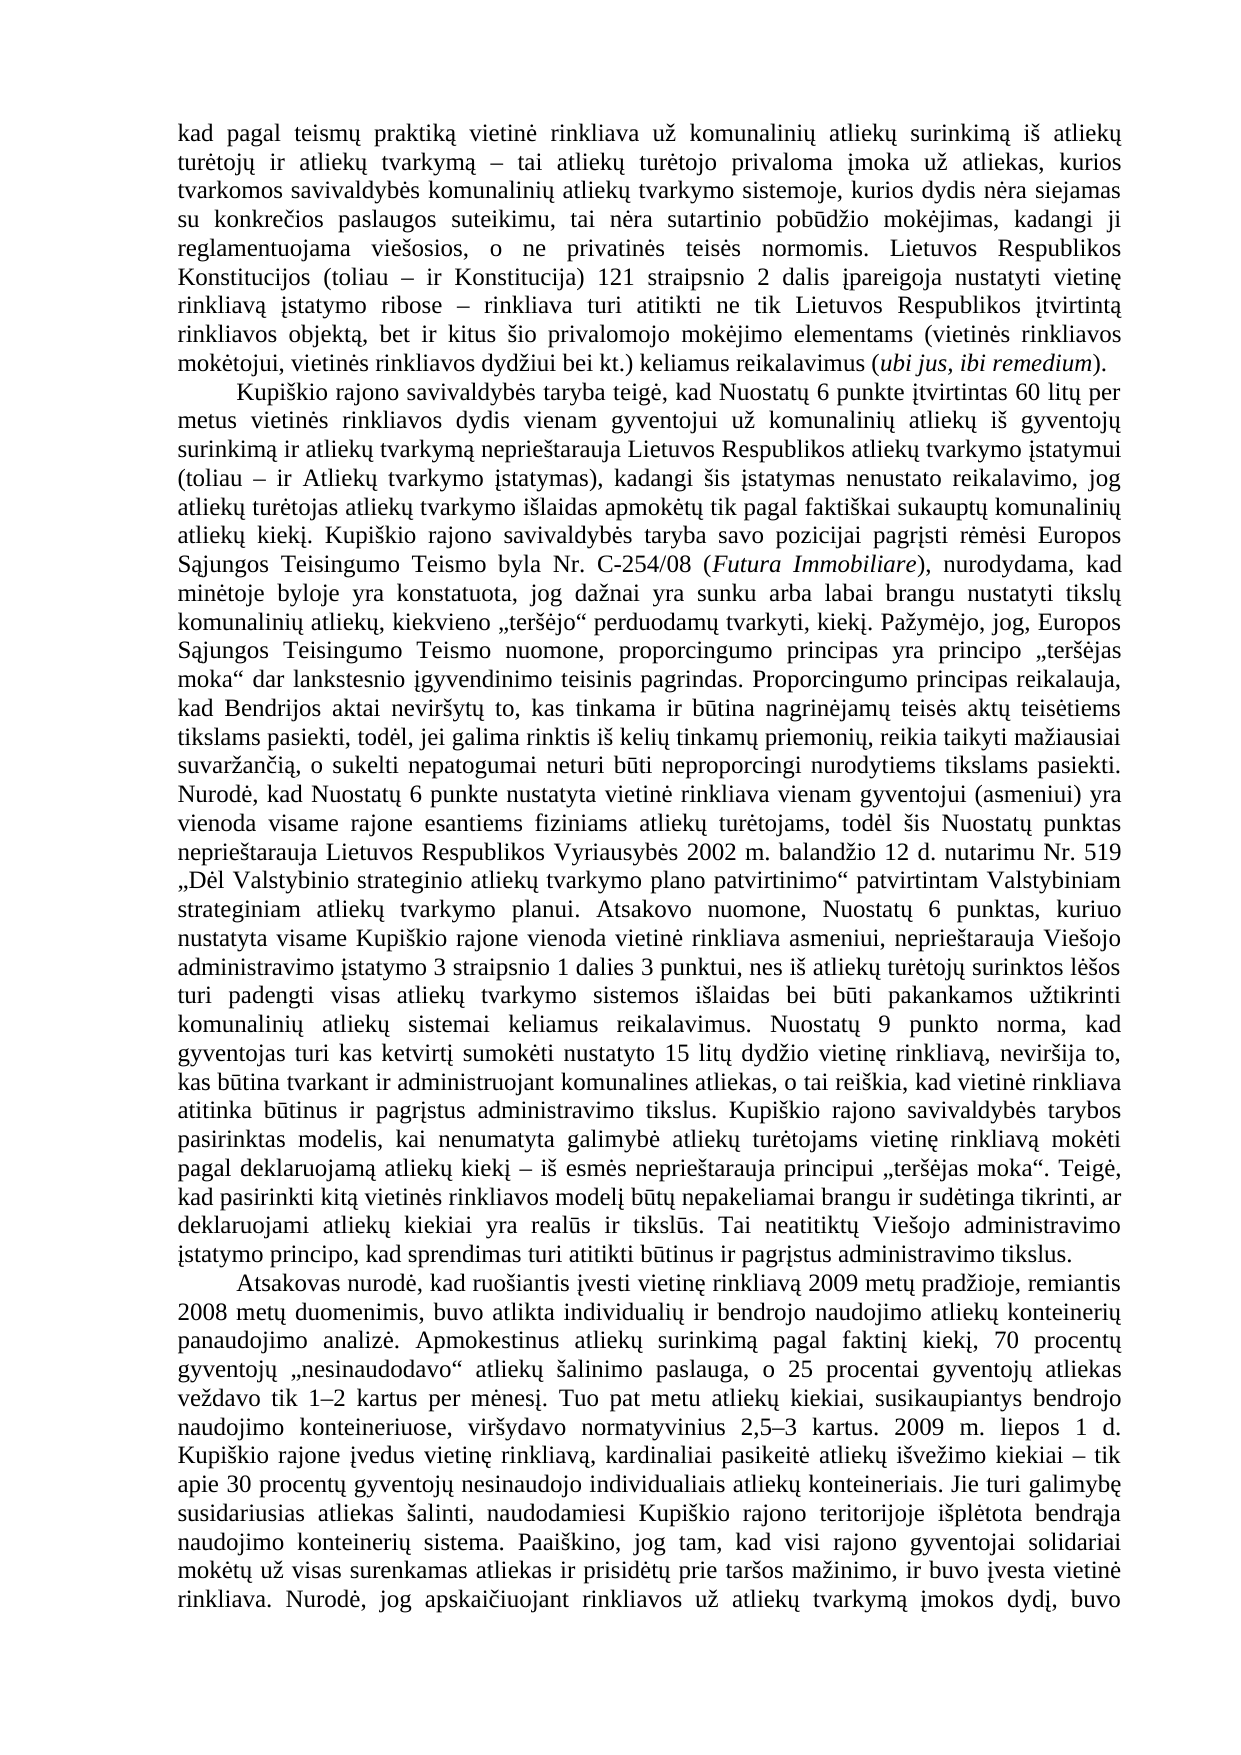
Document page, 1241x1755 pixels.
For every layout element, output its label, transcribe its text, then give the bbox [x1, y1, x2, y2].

text Atsakovas nurodė, kad ruošiantis įvesti vietinę rinkliavą 2009 metų pradžioje, remiantis 2008 metų duomenimis, buvo atlikta individualių ir bendrojo naudojimo atliekų konteinerių panaudojimo analizė. Apmokestinus atliekų surinkimą pagal faktinį kiekį, 70 procentų gyventojų „nesinaudodavo“ atliekų šalinimo paslauga, o 25 procentai gyventojų atliekas veždavo tik 1–2 kartus per mėnesį. Tuo pat metu atliekų kiekiai, susikaupiantys bendrojo naudojimo konteineriuose, viršydavo normatyvinius 2,5–3 kartus. 2009 m. liepos 1 d. Kupiškio rajone įvedus vietinę rinkliavą, kardinaliai pasikeitė atliekų išvežimo kiekiai – tik apie 30 procentų gyventojų nesinaudojo individualiais atliekų konteineriais. Jie turi galimybę susidariusias atliekas šalinti, naudodamiesi Kupiškio rajono teritorijoje išplėtota bendrąja naudojimo konteinerių sistema. Paaiškino, jog tam, kad visi rajono gyventojai solidariai mokėtų už visas surenkamas atliekas ir prisidėtų prie taršos mažinimo, ir buvo įvesta vietinė rinkliava. Nurodė, jog apskaičiuojant rinkliavos už atliekų tvarkymą įmokos dydį, buvo [177, 1268, 1122, 1613]
text Kupiškio rajono savivaldybės taryba teigė, kad Nuostatų 6 punkte įtvirtintas 60 litų per metus vietinės rinkliavos dydis vienam gyventojui už komunalinių atliekų iš gyventojų surinkimą ir atliekų tvarkymą neprieštarauja Lietuvos Respublikos atliekų tvarkymo įstatymui (toliau – ir Atliekų tvarkymo įstatymas), kadangi šis įstatymas nenustato reikalavimo, jog atliekų turėtojas atliekų tvarkymo išlaidas apmokėtų tik pagal faktiškai sukauptų komunalinių atliekų kiekį. Kupiškio rajono savivaldybės taryba savo pozicijai pagrįsti rėmėsi Europos Sąjungos Teisingumo Teismo byla Nr. C-254/08 (Futura Immobiliare), nurodydama, kad minėtoje byloje yra konstatuota, jog dažnai yra sunku arba labai brangu nustatyti tikslų komunalinių atliekų, kiekvieno „teršėjo“ perduodamų tvarkyti, kiekį. Pažymėjo, jog, Europos Sąjungos Teisingumo Teismo nuomone, proporcingumo principas yra principo „teršėjas moka“ dar lankstesnio įgyvendinimo teisinis pagrindas. Proporcingumo principas reikalauja, kad Bendrijos aktai neviršytų to, kas tinkama ir būtina nagrinėjamų teisės aktų teisėtiems tikslams pasiekti, todėl, jei galima rinktis iš kelių tinkamų priemonių, reikia taikyti mažiausiai suvaržančią, o sukelti nepatogumai neturi būti neproporcingi nurodytiems tikslams pasiekti. Nurodė, kad Nuostatų 6 punkte nustatyta vietinė rinkliava vienam gyventojui (asmeniui) yra vienoda visame rajone esantiems fiziniams atliekų turėtojams, todėl šis Nuostatų punktas neprieštarauja Lietuvos Respublikos Vyriausybės 2002 m. balandžio 12 d. nutarimu Nr. 519 „Dėl Valstybinio strateginio atliekų tvarkymo plano patvirtinimo“ patvirtintam Valstybiniam strateginiam atliekų tvarkymo planui. Atsakovo nuomone, Nuostatų 6 punktas, kuriuo nustatyta visame Kupiškio rajone vienoda vietinė rinkliava asmeniui, neprieštarauja Viešojo administravimo įstatymo 3 straipsnio 1 dalies 3 punktui, nes iš atliekų turėtojų surinktos lėšos turi padengti visas atliekų tvarkymo sistemos išlaidas bei būti pakankamos užtikrinti komunalinių atliekų sistemai keliamus reikalavimus. Nuostatų 9 punkto norma, kad gyventojas turi kas ketvirtį sumokėti nustatyto 15 litų dydžio vietinę rinkliavą, neviršija to, kas būtina tvarkant ir administruojant komunalines atliekas, o tai reiškia, kad vietinė rinkliava atitinka būtinus ir pagrįstus administravimo tikslus. Kupiškio rajono savivaldybės tarybos pasirinktas modelis, kai nenumatyta galimybė atliekų turėtojams vietinę rinkliavą mokėti pagal deklaruojamą atliekų kiekį – iš esmės neprieštarauja principui „teršėjas moka“. Teigė, kad pasirinkti kitą vietinės rinkliavos modelį būtų nepakeliamai brangu ir sudėtinga tikrinti, ar deklaruojami atliekų kiekiai yra realūs ir tikslūs. Tai neatitiktų Viešojo administravimo įstatymo principo, kad sprendimas turi atitikti būtinus ir pagrįstus administravimo tikslus. [177, 377, 1122, 1268]
text kad pagal teismų praktiką vietinė rinkliava už komunalinių atliekų surinkimą iš atliekų turėtojų ir atliekų tvarkymą – tai atliekų turėtojo privaloma įmoka už atliekas, kurios tvarkomos savivaldybės komunalinių atliekų tvarkymo sistemoje, kurios dydis nėra siejamas su konkrečios paslaugos suteikimu, tai nėra sutartinio pobūdžio mokėjimas, kadangi ji reglamentuojama viešosios, o ne privatinės teisės normomis. Lietuvos Respublikos Konstitucijos (toliau – ir Konstitucija) 121 straipsnio 2 dalis įpareigoja nustatyti vietinę rinkliavą įstatymo ribose – rinkliava turi atitikti ne tik Lietuvos Respublikos įtvirtintą rinkliavos objektą, bet ir kitus šio privalomojo mokėjimo elementams (vietinės rinkliavos mokėtojui, vietinės rinkliavos dydžiui bei kt.) keliamus reikalavimus (ubi jus, ibi remedium). [177, 118, 1122, 377]
